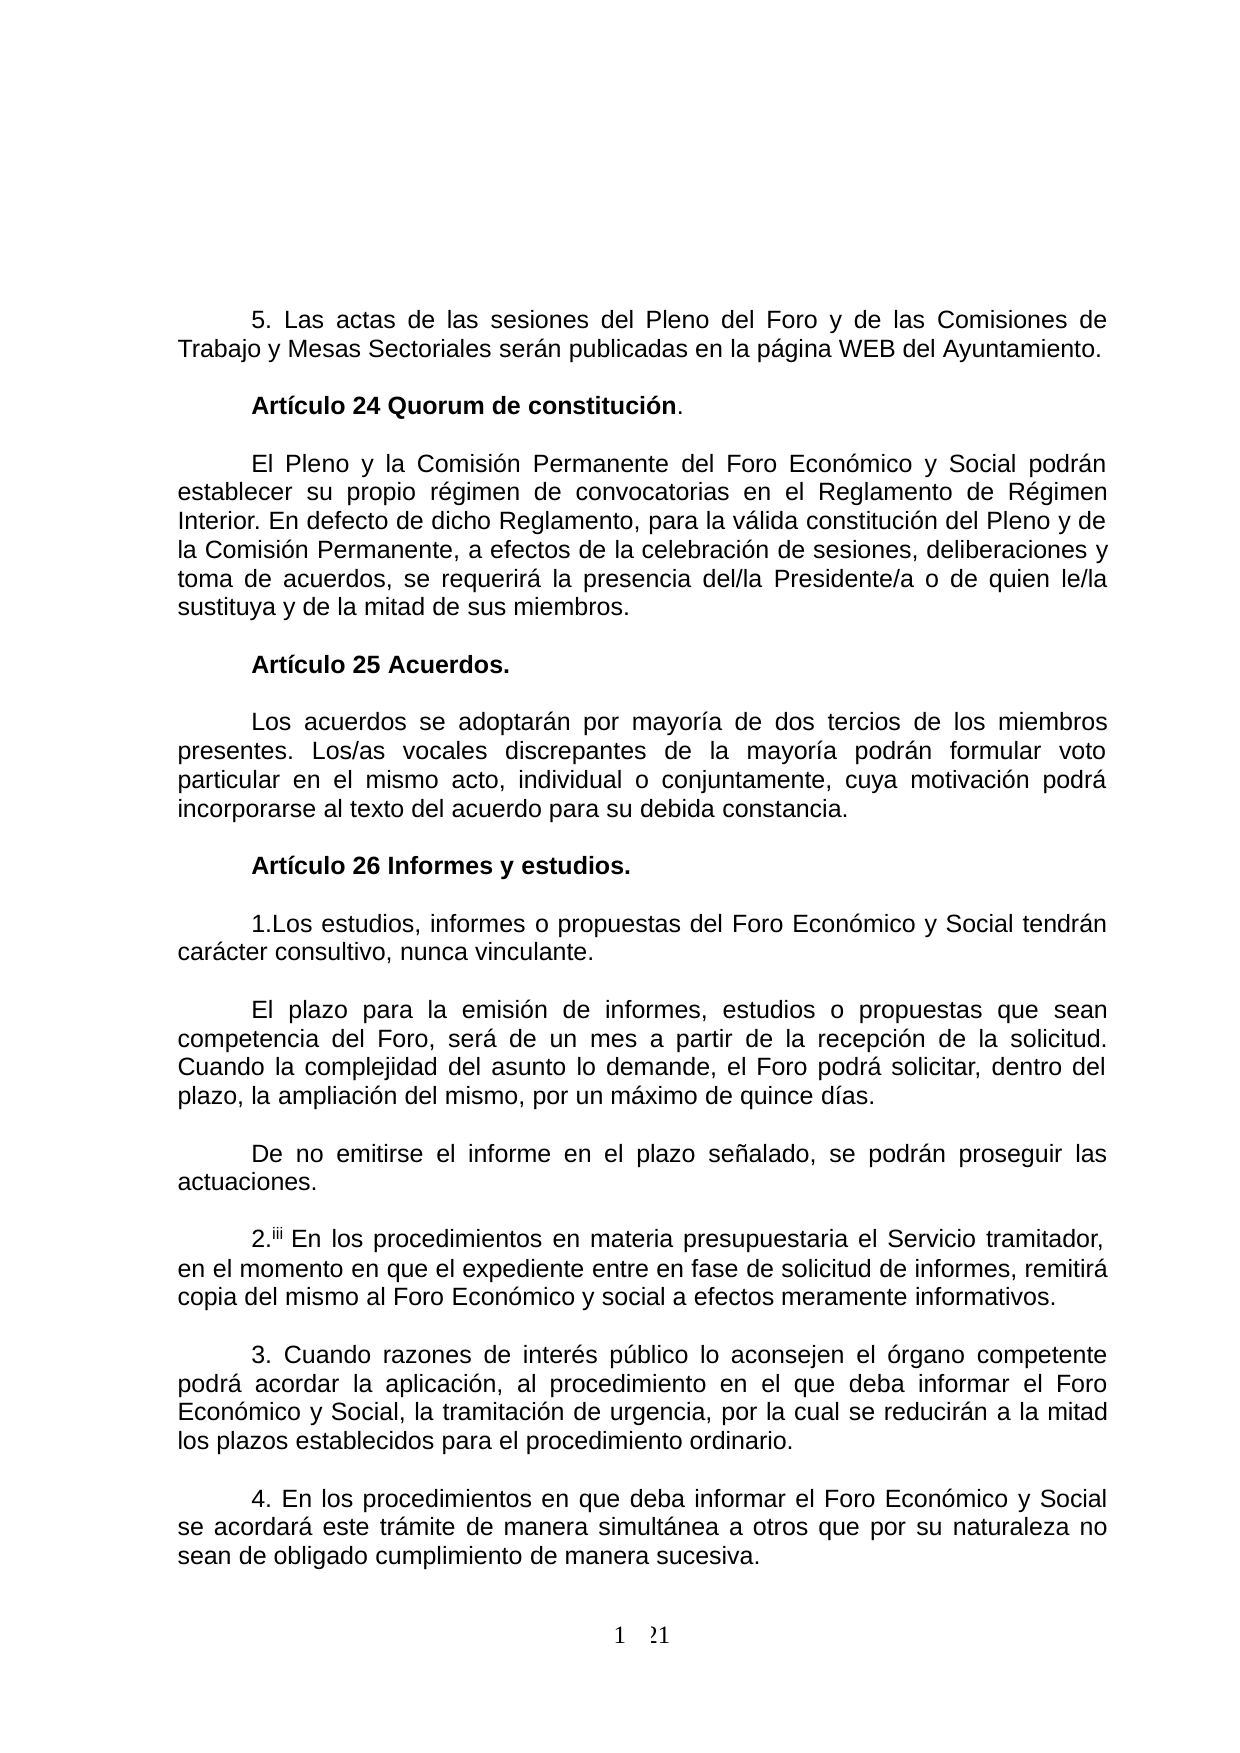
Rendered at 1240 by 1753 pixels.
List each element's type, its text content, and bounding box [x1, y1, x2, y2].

text copia del mismo al Foro Económico y social a efectos meramente informativos. [177, 1283, 1131, 1311]
text 1 [613, 1622, 651, 1649]
text particular en el mismo acto, individual o conjuntamente, cuya motivación podrá [177, 766, 1132, 794]
text El Pleno y la Comisión Permanente del Foro Económico y Social podrán [251, 450, 1131, 478]
text en el momento en que el expediente entre en fase de solicitud de informes, remitirá [177, 1255, 1131, 1283]
text De no emitirse el informe en el plazo señalado, se podrán proseguir las [251, 1140, 1131, 1168]
text Artículo 24 Quorum de constitución. [251, 392, 708, 420]
text 4. En los procedimientos en que deba informar el Foro Económico y Social [251, 1485, 1131, 1513]
text 1.Los estudios, informes o propuestas del Foro Económico y Social tendrán [251, 910, 1131, 938]
text toma de acuerdos, se requerirá la presencia del/la Presidente/a o de quien le/la [177, 565, 1131, 593]
text Artículo 25 Acuerdos. [251, 651, 534, 679]
text presentes. Los/as vocales discrepantes de la mayoría podrán formular voto [177, 737, 1132, 765]
text sean de obligado cumplimiento de manera sucesiva. [177, 1542, 1131, 1570]
text Cuando la complejidad del asunto lo demande, el Foro podrá solicitar, dentro del [177, 1053, 1131, 1081]
text se acordará este trámite de manera simultánea a otros que por su naturaleza no [177, 1513, 1131, 1541]
text sustituya y de la mitad de sus miembros. [177, 593, 1131, 621]
text actuaciones. [177, 1168, 1131, 1196]
text carácter consultivo, nunca vinculante. [177, 938, 619, 966]
text la Comisión Permanente, a efectos de la celebración de sesiones, deliberaciones y [177, 536, 1131, 564]
text plazo, la ampliación del mismo, por un máximo de quince días. [177, 1082, 1131, 1110]
text El plazo para la emisión de informes, estudios o propuestas que sean [251, 996, 1131, 1024]
text Económico y Social, la tramitación de urgencia, por la cual se reducirán a la mitad [177, 1398, 1131, 1426]
text 3. Cuando razones de interés público lo aconsejen el órgano competente [251, 1341, 1132, 1369]
text 2.iii En los procedimientos en materia presupuestaria el Servicio tramitador, [251, 1225, 1131, 1253]
text 9/21 [651, 1622, 695, 1649]
text Los acuerdos se adoptarán por mayoría de dos tercios de los miembros [251, 708, 1132, 736]
text incorporarse al texto del acuerdo para su debida constancia. [177, 795, 1132, 823]
text competencia del Foro, será de un mes a partir de la recepción de la solicitud. [177, 1025, 1131, 1053]
text Trabajo y Mesas Sectoriales serán publicadas en la página WEB del Ayuntamiento. [177, 335, 1127, 363]
text los plazos establecidos para el procedimiento ordinario. [177, 1427, 1131, 1455]
text Interior. En defecto de dicho Reglamento, para la válida constitución del Pleno y de [177, 507, 1131, 535]
text 5. Las actas de las sesiones del Pleno del Foro y de las Comisiones de [251, 306, 1131, 334]
text podrá acordar la aplicación, al procedimiento en el que deba informar el Foro [177, 1370, 1131, 1398]
text establecer su propio régimen de convocatorias en el Reglamento de Régimen [177, 478, 1131, 506]
text Artículo 26 Informes y estudios. [251, 852, 655, 880]
